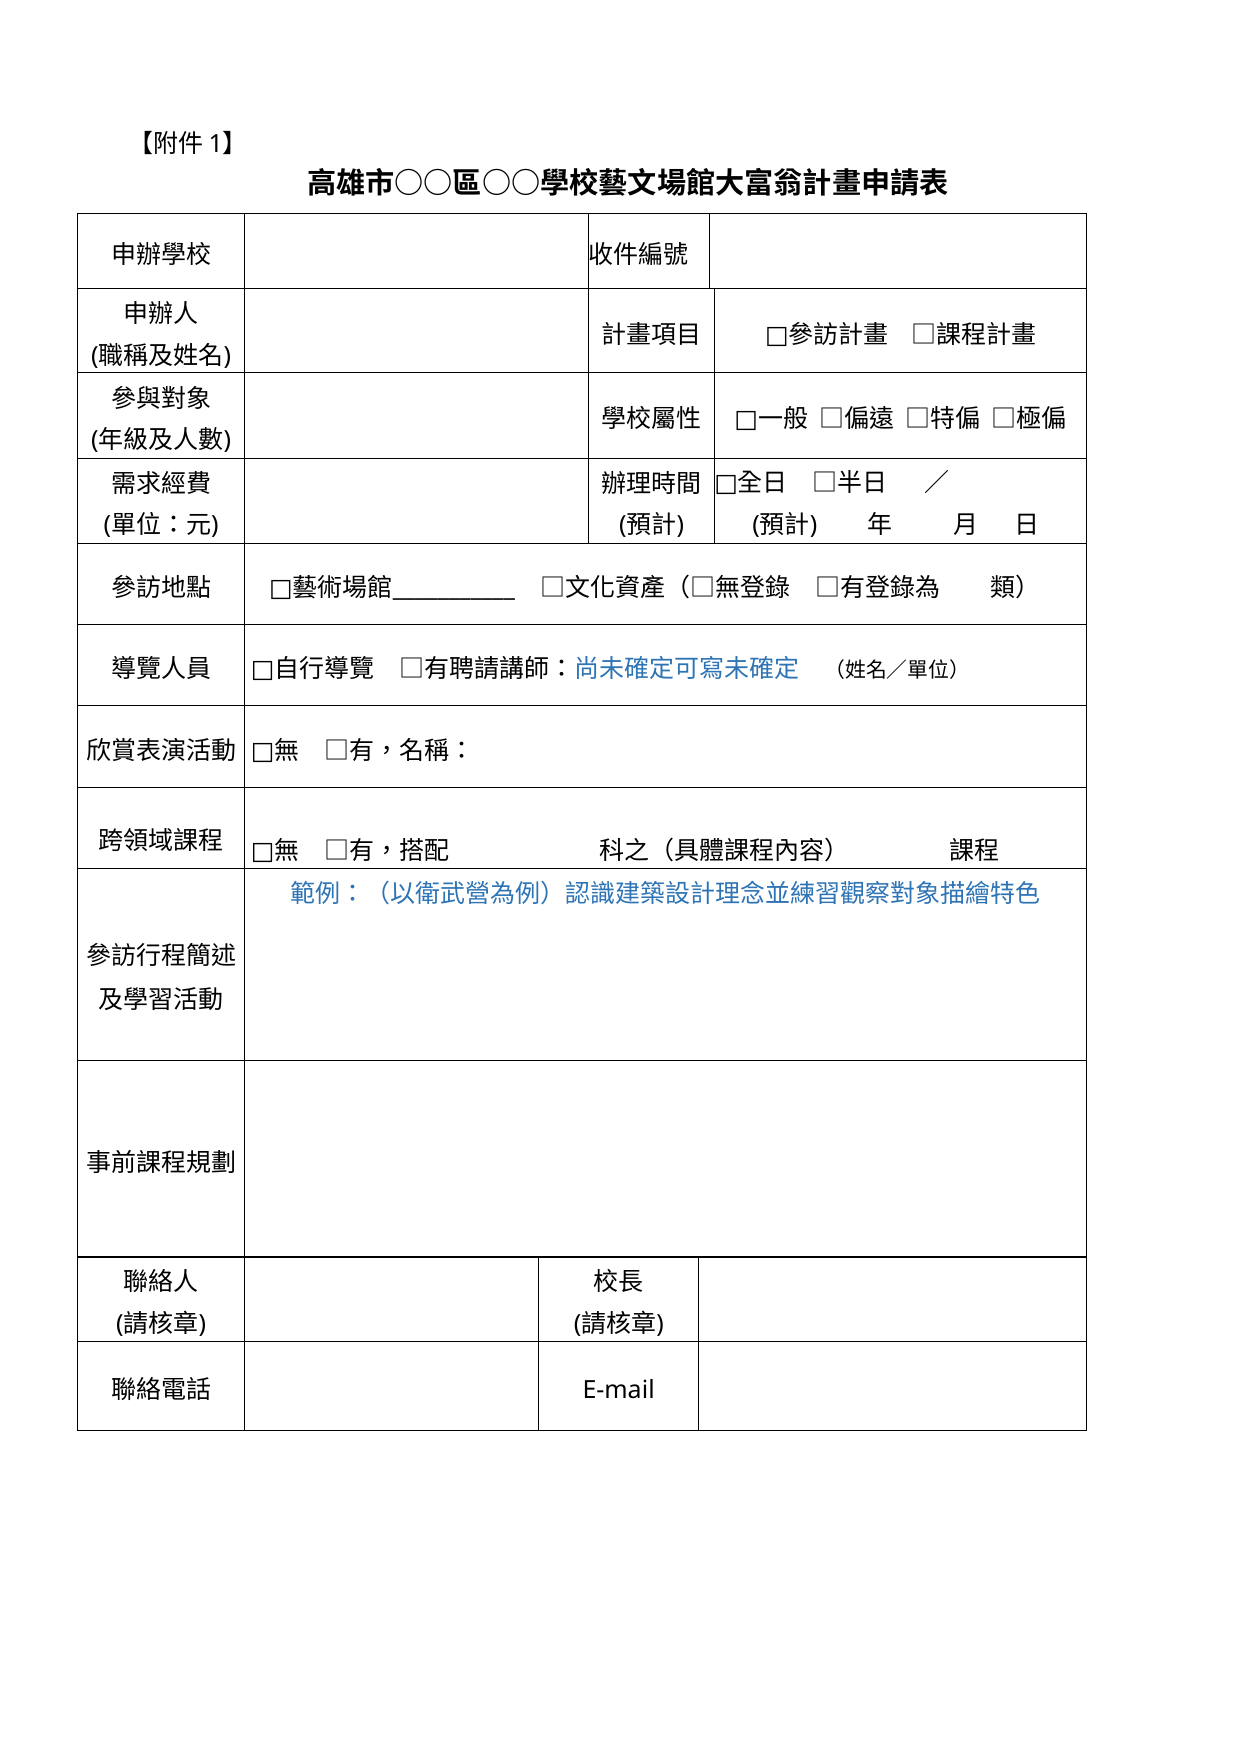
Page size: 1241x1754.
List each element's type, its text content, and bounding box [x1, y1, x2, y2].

table_cell 參與對象 (年級及人數) [78, 373, 244, 457]
table_cell [245, 1258, 538, 1341]
table_cell 申辦人 (職稱及姓名) [78, 289, 244, 372]
table_cell □全日 □半日 ／ (預計) 年 月 日 日 [715, 459, 1086, 543]
table_cell 跨領域課程 [78, 788, 244, 868]
table_cell 計畫項目 [589, 289, 714, 372]
table_cell 參訪行程簡述 及學習活動 [78, 869, 244, 1060]
table_cell □藝術場館___________ □文化資產（□無登錄 □有登錄為 類） [245, 544, 1086, 624]
table_cell 範例：（以衛武營為例）認識建築設計理念並練習觀察對象描繪特色 [245, 869, 1086, 1060]
table_cell □參訪計畫 □課程計畫 [715, 289, 1086, 372]
table_cell 欣賞表演活動 [78, 706, 244, 787]
table_cell [245, 1061, 1086, 1256]
table_cell [699, 1258, 1086, 1341]
table_cell [699, 1342, 1086, 1430]
text 【附件1】 [128, 112, 1107, 160]
table_header 申辦學校 [78, 214, 244, 288]
table_header 收件編號 [589, 214, 709, 288]
text 高雄市○○區○○學校藝文場館大富翁計畫申請表 [148, 160, 1107, 202]
table_cell 聯絡電話 [78, 1342, 244, 1430]
table_cell □自行導覽 □有聘請講師：尚未確定可寫未確定 （姓名／單位） [245, 625, 1086, 705]
table_header [245, 214, 588, 288]
table_cell □一般 □偏遠 □特偏 □極偏 [715, 373, 1086, 457]
table_cell [245, 289, 588, 372]
table_cell 校長 (請核章) [539, 1258, 698, 1341]
table_cell 聯絡人 (請核章) [78, 1258, 244, 1341]
table_cell 需求經費 (單位：元) [78, 459, 244, 543]
table_cell 參訪地點 [78, 544, 244, 624]
table_cell 辦理時間(預計) [589, 459, 714, 543]
table_cell [245, 373, 588, 457]
table_cell □無 □有，搭配 科之（具體課程內容） 課程 [245, 788, 1086, 868]
table_cell 事前課程規劃 [78, 1061, 244, 1256]
table_cell [245, 459, 588, 543]
table_cell 學校屬性 [589, 373, 714, 457]
table_cell □無 □有，名稱： [245, 706, 1086, 787]
table_cell 導覽人員 [78, 625, 244, 705]
table_cell [245, 1342, 538, 1430]
table_header [710, 214, 1086, 288]
table_cell E-mail [539, 1342, 698, 1430]
